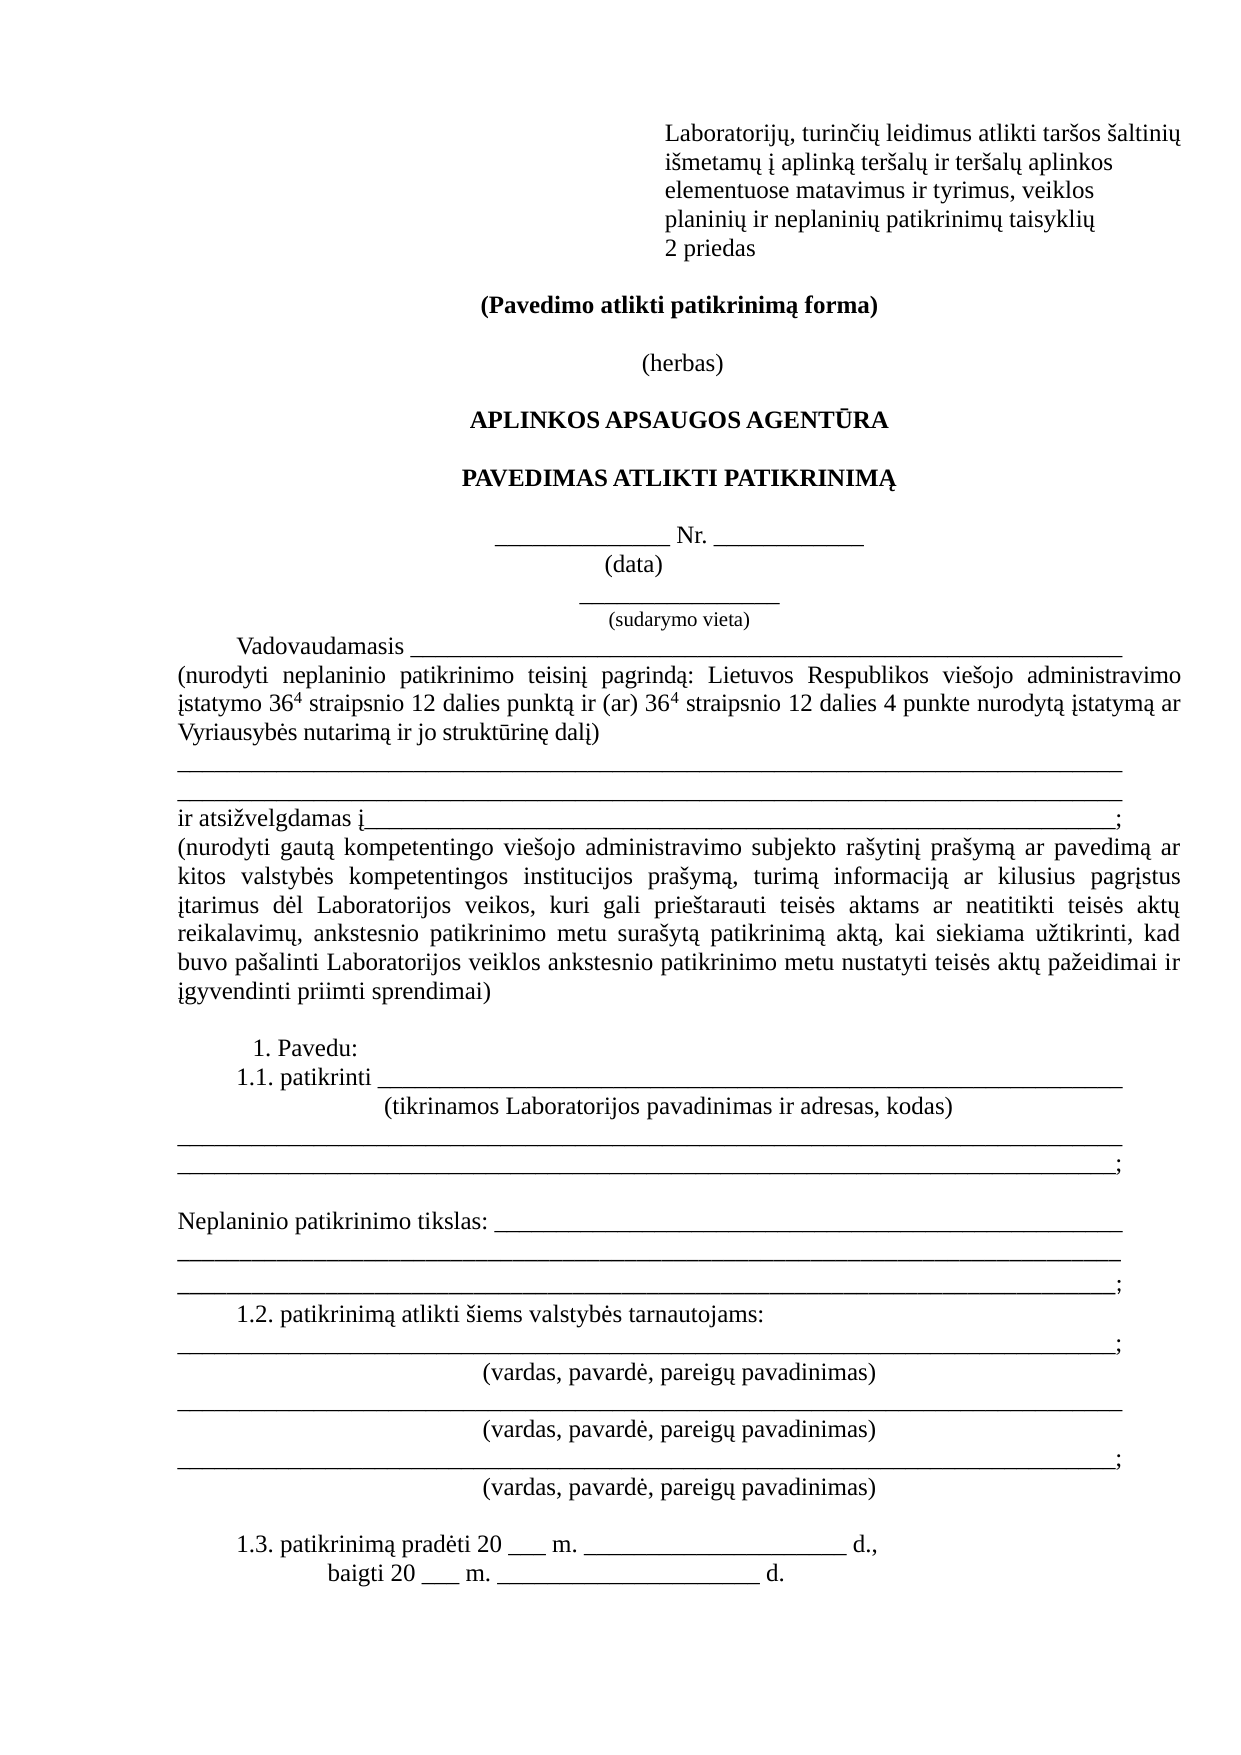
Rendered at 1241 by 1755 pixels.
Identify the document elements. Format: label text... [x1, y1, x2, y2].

text ir atsižvelgdamas į ; [177, 803, 1181, 832]
text _ ; [177, 1148, 1181, 1177]
text baigti 20 ___ m. _____________________ d. [327, 1558, 1181, 1587]
text (nurodyti neplaninio patikrinimo teisinį pagrindą: Lietuvos Respublikos viešojo administravimo įstatymo 364 straipsnio 12 dalies punktą ir (ar) 364 straipsnio 12 dalies 4 punkte nurodytą įstatymą ar Vyriausybės nutarimą ir jo struktūrinę dalį) [177, 660, 1181, 746]
text PAVEDIMAS ATLIKTI PATIKRINIMĄ [177, 463, 1181, 492]
text ; [177, 1267, 1181, 1297]
text _ [177, 1120, 1181, 1148]
text 1.2. patikrinimą atlikti šiems valstybės tarnautojams: [177, 1299, 1181, 1328]
text (vardas, pavardė, pareigų pavadinimas) [177, 1414, 1181, 1443]
text 1.3. patikrinimą pradėti 20 ___ m. _____________________ d., [177, 1529, 1181, 1558]
text išmetamų į aplinką teršalų ir teršalų aplinkos [664, 147, 1181, 176]
text (data) [177, 549, 1181, 578]
text 1. Pavedu: [252, 1033, 1181, 1062]
text _ [177, 775, 1181, 803]
text _ ; [177, 1443, 1181, 1472]
text (herbas) [177, 348, 1181, 377]
text Vadovaudamasis [177, 631, 1181, 660]
text _ [177, 746, 1181, 775]
text APLINKOS APSAUGOS AGENTŪRA [177, 406, 1181, 434]
text elementuose matavimus ir tyrimus, veiklos [664, 176, 1181, 204]
text (nurodyti gautą kompetentingo viešojo administravimo subjekto rašytinį prašymą ar pavedimą ar kitos valstybės kompetentingos institucijos prašymą, turimą informaciją ar kilusius pagrįstus įtarimus dėl Laboratorijos veikos, kuri gali prieštarauti teisės aktams ar neatitikti teisės aktų reikalavimų, ankstesnio patikrinimo metu surašytą patikrinimą aktą, kai siekiama užtikrinti, kad buvo pašalinti Laboratorijos veiklos ankstesnio patikrinimo metu nustatyti teisės aktų pažeidimai ir įgyvendinti priimti sprendimai) [177, 832, 1181, 1005]
text Neplaninio patikrinimo tikslas: [177, 1206, 1181, 1235]
text 2 priedas [664, 233, 1181, 262]
text Laboratorijų, turinčių leidimus atlikti taršos šaltinių [664, 118, 1181, 147]
text ______________ Nr. ____________ [177, 521, 1181, 549]
text (vardas, pavardė, pareigų pavadinimas) [177, 1357, 1181, 1386]
text _ ; [177, 1328, 1181, 1357]
text ________________ [177, 578, 1181, 607]
text planinių ir neplaninių patikrinimų taisyklių [664, 204, 1181, 233]
text (vardas, pavardė, pareigų pavadinimas) [177, 1472, 1181, 1501]
text (sudarymo vieta) [177, 607, 1181, 631]
text (tikrinamos Laboratorijos pavadinimas ir adresas, kodas) [177, 1091, 1181, 1120]
text 1.1. patikrinti [236, 1062, 1181, 1091]
text _ [177, 1386, 1181, 1414]
text (Pavedimo atlikti patikrinimą forma) [177, 291, 1181, 319]
